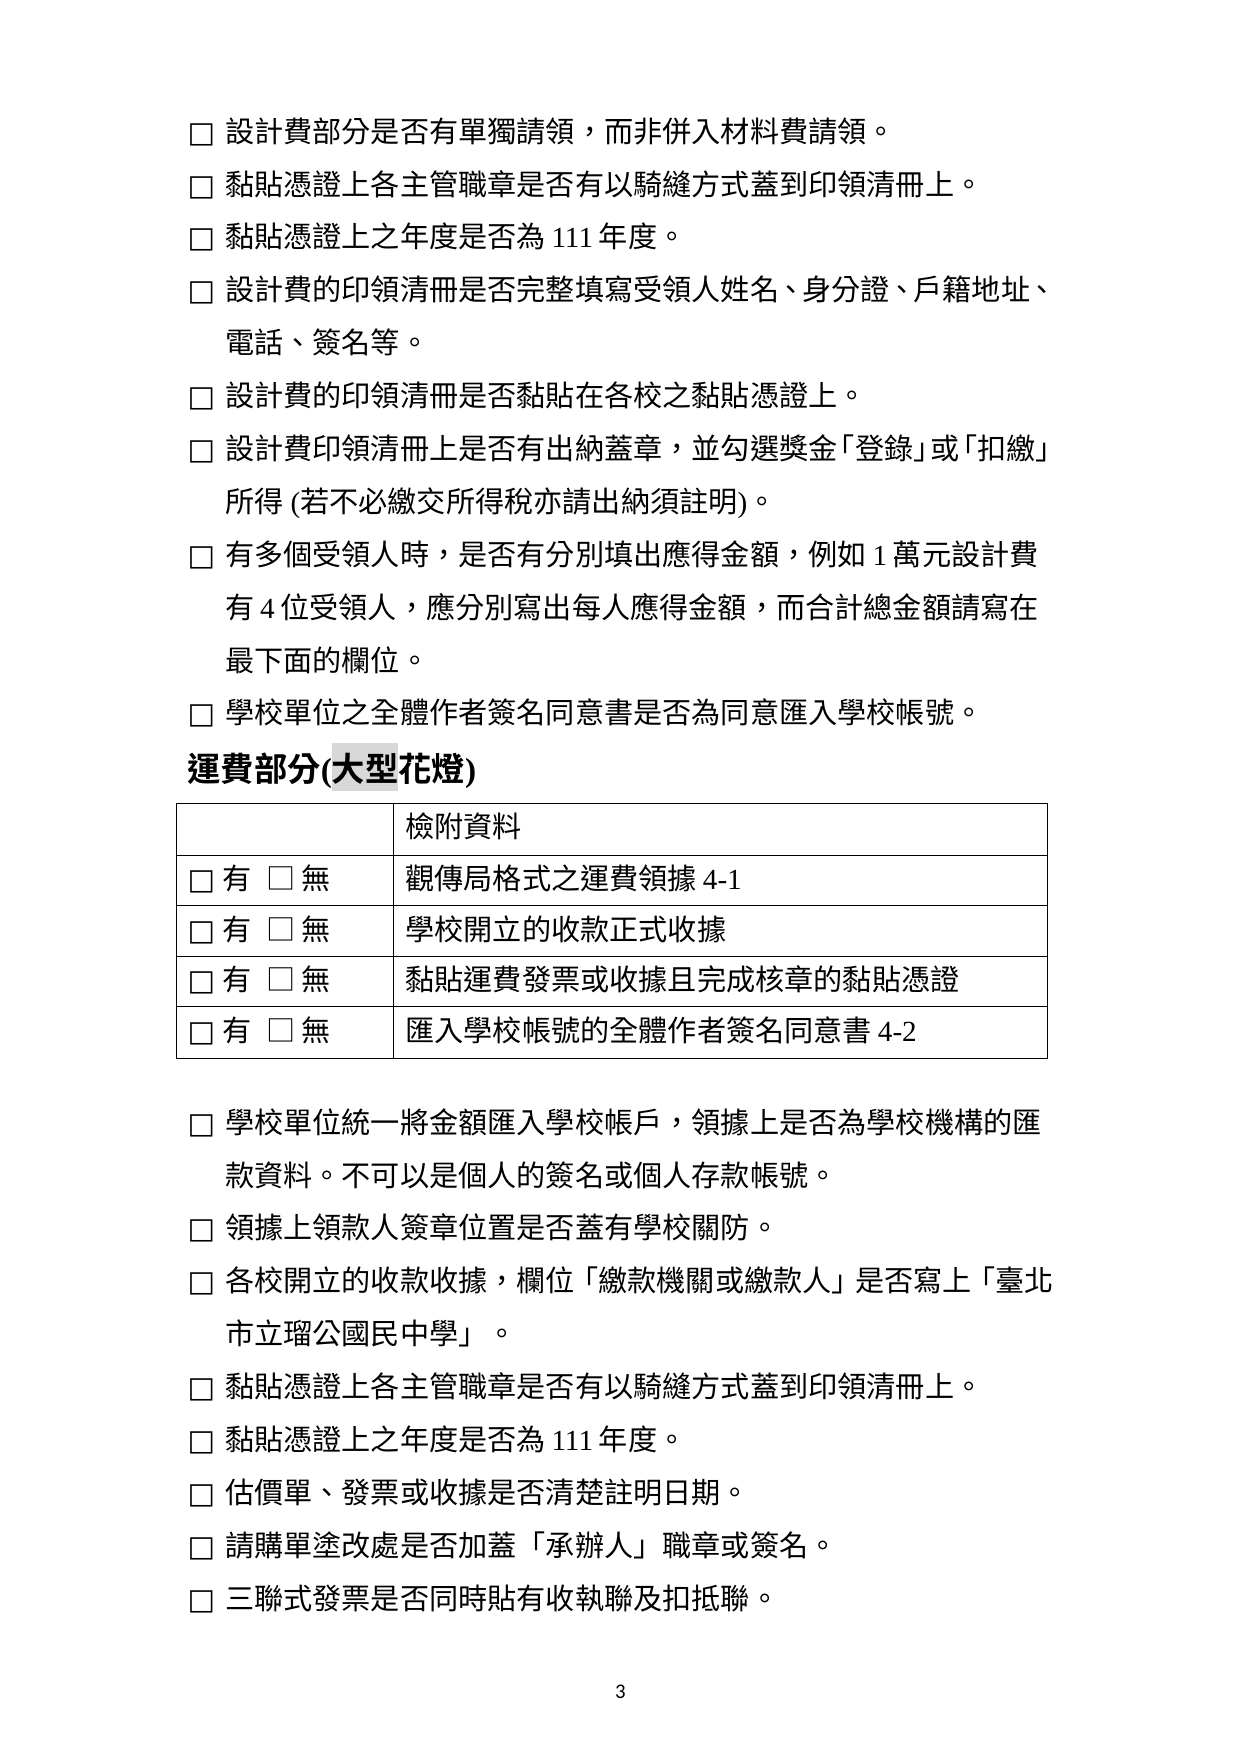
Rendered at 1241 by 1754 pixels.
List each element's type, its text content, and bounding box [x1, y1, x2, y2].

table_cell 觀傳局格式之運費領據4-1 [394, 856, 1047, 905]
list 學校單位統一將金額匯入學校帳戶，領據上是否為學校機構的匯款資料。不可以是個人的簽名或個人存款帳號。 [187, 1099, 1053, 1194]
list 黏貼憑證上各主管職章是否有以騎縫方式蓋到印領清冊上。 [187, 1364, 1053, 1406]
list 設計費部分是否有單獨請領，而非併入材料費請領。 [187, 108, 1053, 151]
table_cell 學校開立的收款正式收據 [394, 906, 1047, 956]
list 設計費的印領清冊是否完整填寫受領人姓名、身分證、戶籍地址、電話、簽名等。 [187, 267, 1053, 362]
list 請購單塗改處是否加蓋「承辦人」職章或簽名。 [187, 1522, 1053, 1565]
table_cell 匯入學校帳號的全體作者簽名同意書4-2 [394, 1007, 1047, 1058]
table_cell □ 有 □ 無 [177, 856, 393, 905]
list 有多個受領人時，是否有分別填出應得金額，例如1萬元設計費有4位受領人，應分別寫出每人應得金額，而合計總金額請寫在最下面的欄位。 [187, 531, 1053, 679]
list 三聯式發票是否同時貼有收執聯及扣抵聯。 [187, 1575, 1053, 1618]
list 設計費的印領清冊是否黏貼在各校之黏貼憑證上。 [187, 373, 1053, 415]
list 黏貼憑證上之年度是否為111年度。 [187, 214, 1053, 256]
list 黏貼憑證上各主管職章是否有以騎縫方式蓋到印領清冊上。 [187, 161, 1053, 203]
table_header 檢附資料 [394, 804, 1047, 855]
table_cell □ 有 □ 無 [177, 1007, 393, 1058]
list 學校單位之全體作者簽名同意書是否為同意匯入學校帳號。 [187, 690, 1053, 732]
table_cell 黏貼運費發票或收據且完成核章的黏貼憑證 [394, 957, 1047, 1006]
list 估價單、發票或收據是否清楚註明日期。 [187, 1469, 1053, 1512]
list 領據上領款人簽章位置是否蓋有學校關防。 [187, 1205, 1053, 1247]
table_header [177, 804, 393, 855]
table_cell □ 有 □ 無 [177, 957, 393, 1006]
table_cell □ 有 □ 無 [177, 906, 393, 956]
text 運費部分(大型花燈) [187, 743, 1053, 791]
list 黏貼憑證上之年度是否為111年度。 [187, 1417, 1053, 1459]
list 設計費印領清冊上是否有出納蓋章，並勾選獎金「登錄」或「扣繳」所得 (若不必繳交所得稅亦請出納須註明)。 [187, 426, 1053, 521]
list 各校開立的收款收據，欄位「繳款機關或繳款人」是否寫上「臺北市立瑠公國民中學」。 [187, 1258, 1053, 1353]
